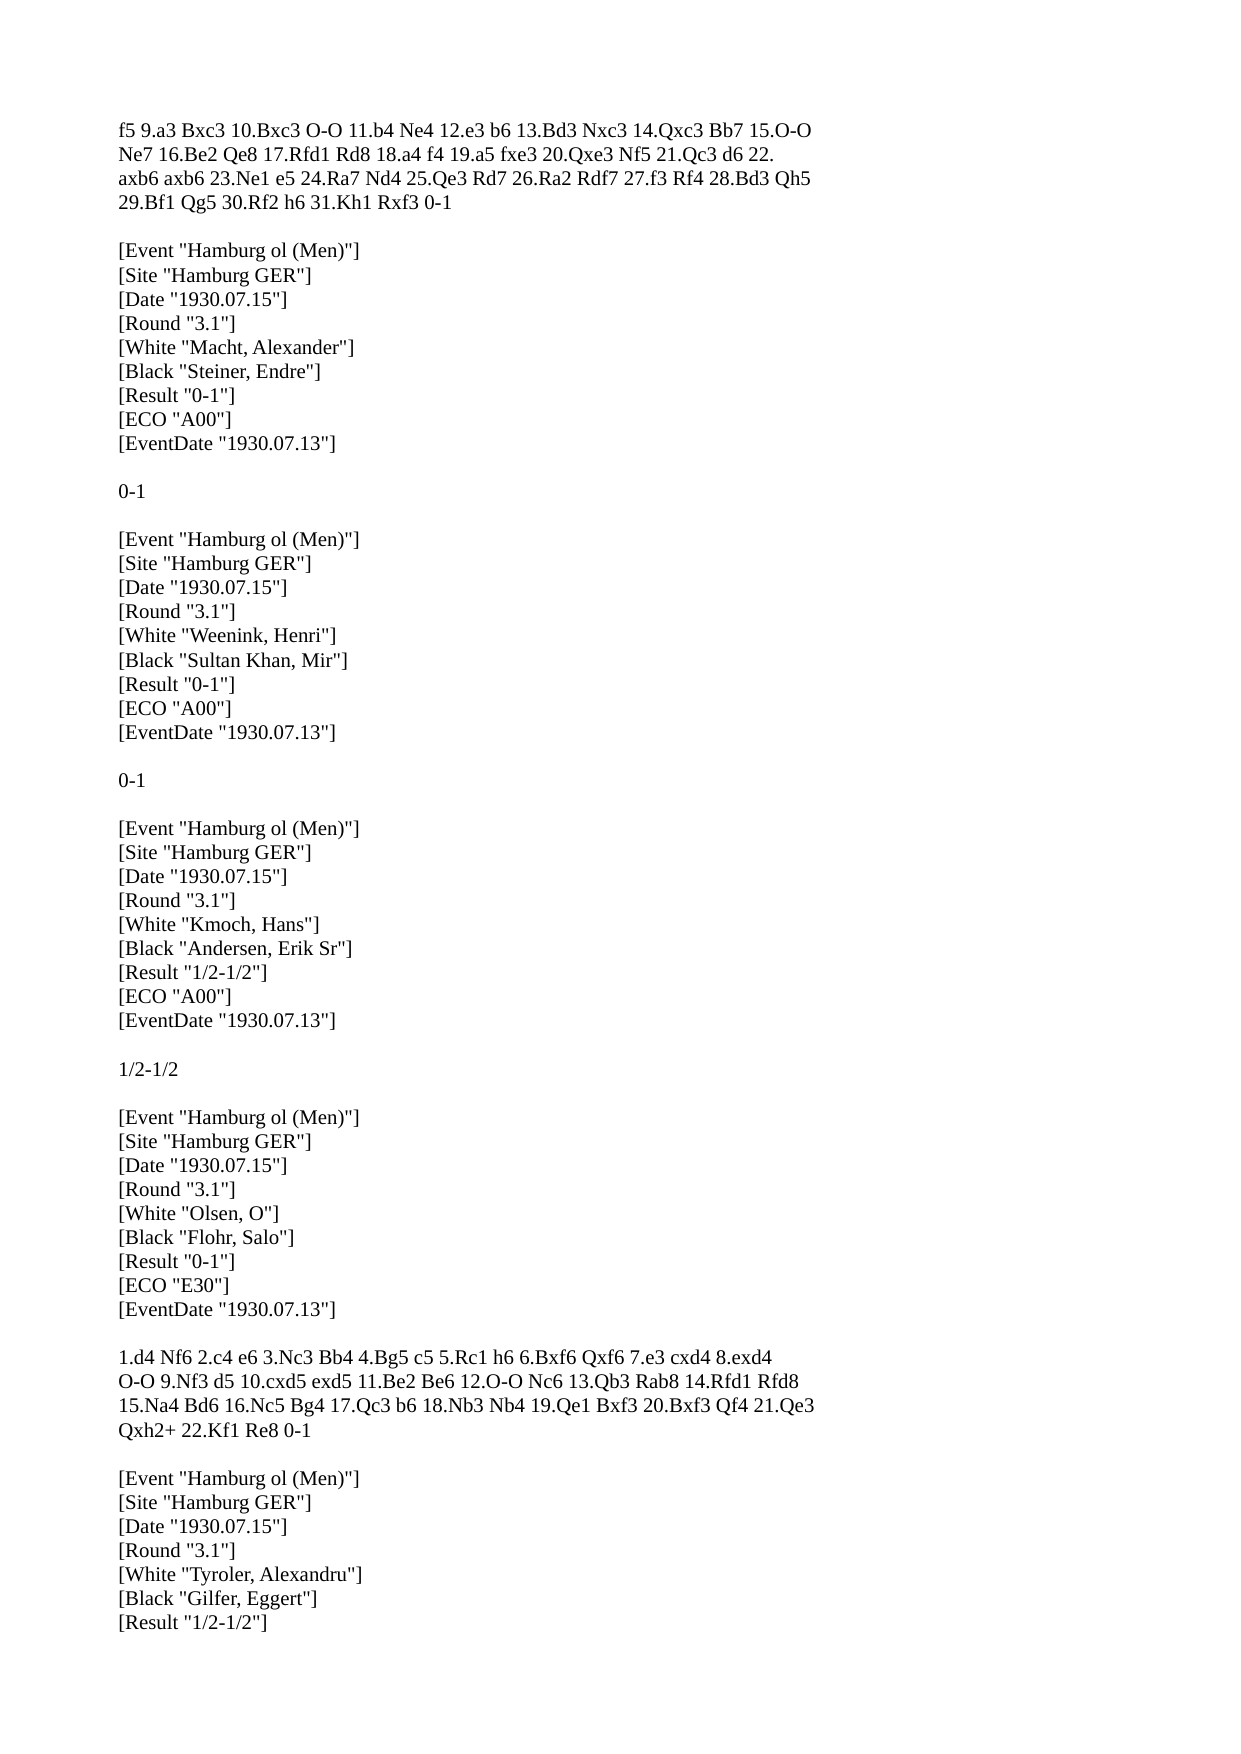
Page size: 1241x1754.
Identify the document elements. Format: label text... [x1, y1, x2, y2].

text Ne7 16.Be2 Qe8 17.Rfd1 Rd8 18.a4 f4 19.a5 fxe3 20.Qxe3 Nf5 21.Qc3 d6 22. [118, 142, 1122, 166]
text [Date "1930.07.15"] [118, 287, 1122, 311]
text [Event "Hamburg ol (Men)"] [118, 816, 1122, 840]
text [White "Tyroler, Alexandru"] [118, 1562, 1122, 1586]
text [EventDate "1930.07.13"] [118, 1297, 1122, 1321]
text [ECO "E30"] [118, 1273, 1122, 1297]
text f5 9.a3 Bxc3 10.Bxc3 O-O 11.b4 Ne4 12.e3 b6 13.Bd3 Nxc3 14.Qxc3 Bb7 15.O-O [118, 118, 1122, 142]
text [White "Weenink, Henri"] [118, 623, 1122, 647]
text [Black "Andersen, Erik Sr"] [118, 936, 1122, 960]
text [Site "Hamburg GER"] [118, 262, 1122, 287]
text [White "Olsen, O"] [118, 1201, 1122, 1225]
text O-O 9.Nf3 d5 10.cxd5 exd5 11.Be2 Be6 12.O-O Nc6 13.Qb3 Rab8 14.Rfd1 Rfd8 [118, 1369, 1122, 1393]
text [Event "Hamburg ol (Men)"] [118, 1105, 1122, 1129]
text [Date "1930.07.15"] [118, 1153, 1122, 1177]
text [ECO "A00"] [118, 696, 1122, 720]
text [Round "3.1"] [118, 311, 1122, 335]
text [White "Macht, Alexander"] [118, 335, 1122, 359]
text [Date "1930.07.15"] [118, 1514, 1122, 1538]
text [Event "Hamburg ol (Men)"] [118, 238, 1122, 262]
text [Result "0-1"] [118, 1249, 1122, 1273]
text [Black "Gilfer, Eggert"] [118, 1586, 1122, 1610]
text [Site "Hamburg GER"] [118, 1490, 1122, 1514]
text 1.d4 Nf6 2.c4 e6 3.Nc3 Bb4 4.Bg5 c5 5.Rc1 h6 6.Bxf6 Qxf6 7.e3 cxd4 8.exd4 [118, 1345, 1122, 1369]
text [Event "Hamburg ol (Men)"] [118, 1466, 1122, 1490]
text [ECO "A00"] [118, 984, 1122, 1008]
text [Result "1/2-1/2"] [118, 1610, 1122, 1634]
text 29.Bf1 Qg5 30.Rf2 h6 31.Kh1 Rxf3 0-1 [118, 190, 1122, 214]
text [White "Kmoch, Hans"] [118, 912, 1122, 936]
text [Round "3.1"] [118, 1538, 1122, 1562]
text 0-1 [118, 479, 1122, 503]
text [Result "0-1"] [118, 383, 1122, 407]
text [Round "3.1"] [118, 599, 1122, 623]
text Qxh2+ 22.Kf1 Re8 0-1 [118, 1417, 1122, 1442]
text [Result "0-1"] [118, 672, 1122, 696]
text 0-1 [118, 768, 1122, 792]
text [ECO "A00"] [118, 407, 1122, 431]
text [Site "Hamburg GER"] [118, 840, 1122, 864]
text [EventDate "1930.07.13"] [118, 1008, 1122, 1032]
text [Black "Sultan Khan, Mir"] [118, 647, 1122, 672]
text 1/2-1/2 [118, 1057, 1122, 1081]
text 15.Na4 Bd6 16.Nc5 Bg4 17.Qc3 b6 18.Nb3 Nb4 19.Qe1 Bxf3 20.Bxf3 Qf4 21.Qe3 [118, 1393, 1122, 1417]
text [Site "Hamburg GER"] [118, 551, 1122, 575]
text [EventDate "1930.07.13"] [118, 431, 1122, 455]
text [Result "1/2-1/2"] [118, 960, 1122, 984]
text [Black "Flohr, Salo"] [118, 1225, 1122, 1249]
text [Site "Hamburg GER"] [118, 1129, 1122, 1153]
text [EventDate "1930.07.13"] [118, 720, 1122, 744]
text [Event "Hamburg ol (Men)"] [118, 527, 1122, 551]
text axb6 axb6 23.Ne1 e5 24.Ra7 Nd4 25.Qe3 Rd7 26.Ra2 Rdf7 27.f3 Rf4 28.Bd3 Qh5 [118, 166, 1122, 190]
text [Date "1930.07.15"] [118, 864, 1122, 888]
text [Black "Steiner, Endre"] [118, 359, 1122, 383]
text [Round "3.1"] [118, 1177, 1122, 1201]
text [Date "1930.07.15"] [118, 575, 1122, 599]
text [Round "3.1"] [118, 888, 1122, 912]
